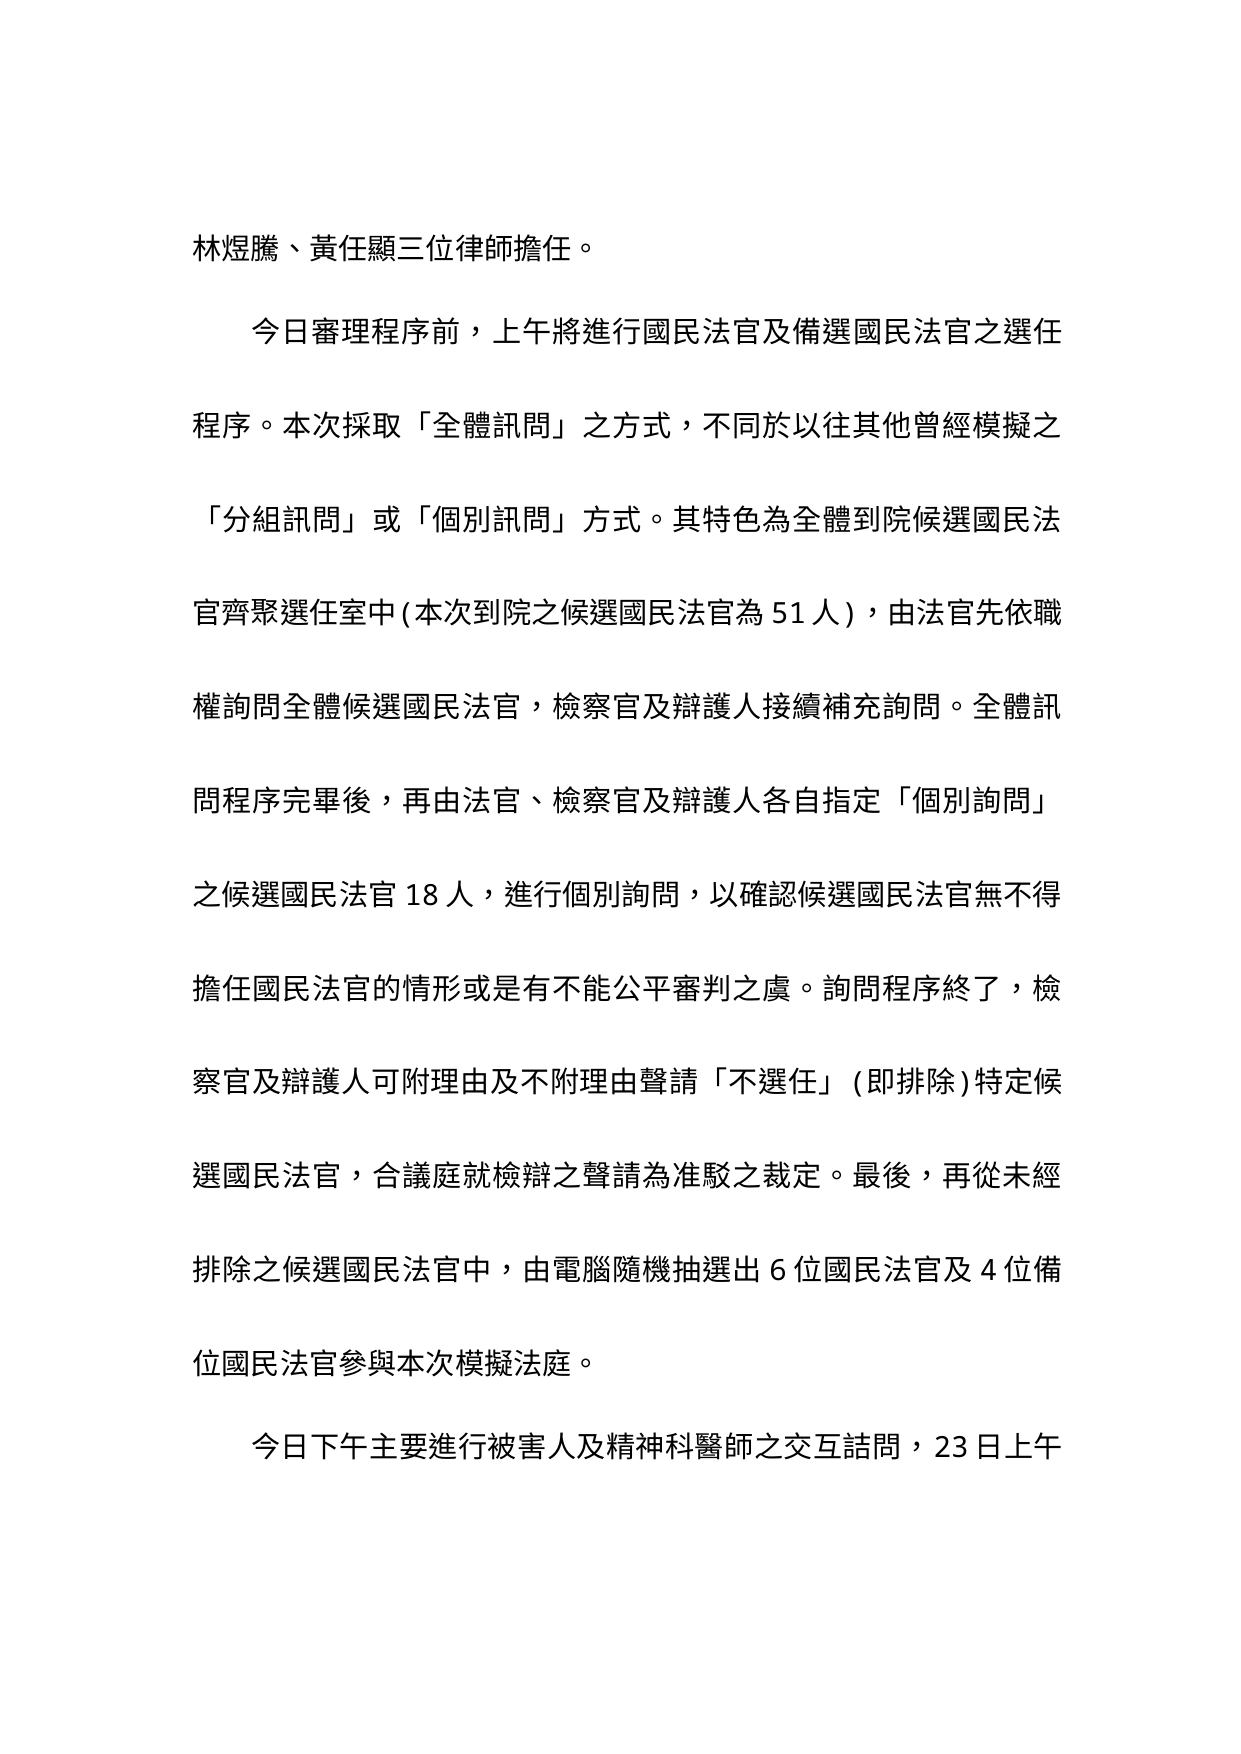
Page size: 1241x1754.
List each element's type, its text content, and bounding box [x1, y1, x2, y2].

text 今日審理程序前，上午將進行國民法官及備選國民法官之選任程序。本次採取「全體訊問」之方式，不同於以往其他曾經模擬之「分組訊問」或「個別訊問」方式。其特色為全體到院候選國民法官齊聚選任室中(本次到院之候選國民法官為51人)，由法官先依職權詢問全體候選國民法官，檢察官及辯護人接續補充詢問。全體訊問程序完畢後，再由法官、檢察官及辯護人各自指定「個別詢問」之候選國民法官18人，進行個別詢問，以確認候選國民法官無不得擔任國民法官的情形或是有不能公平審判之虞。詢問程序終了，檢察官及辯護人可附理由及不附理由聲請「不選任」(即排除)特定候選國民法官，合議庭就檢辯之聲請為准駁之裁定。最後，再從未經排除之候選國民法官中，由電腦隨機抽選出6位國民法官及4位備位國民法官參與本次模擬法庭。 [192, 288, 1063, 1382]
text 今日下午主要進行被害人及精神科醫師之交互詰問，23日上午 [192, 1403, 1063, 1466]
text 林煜騰、黃任顯三位律師擔任。 [192, 205, 1063, 267]
